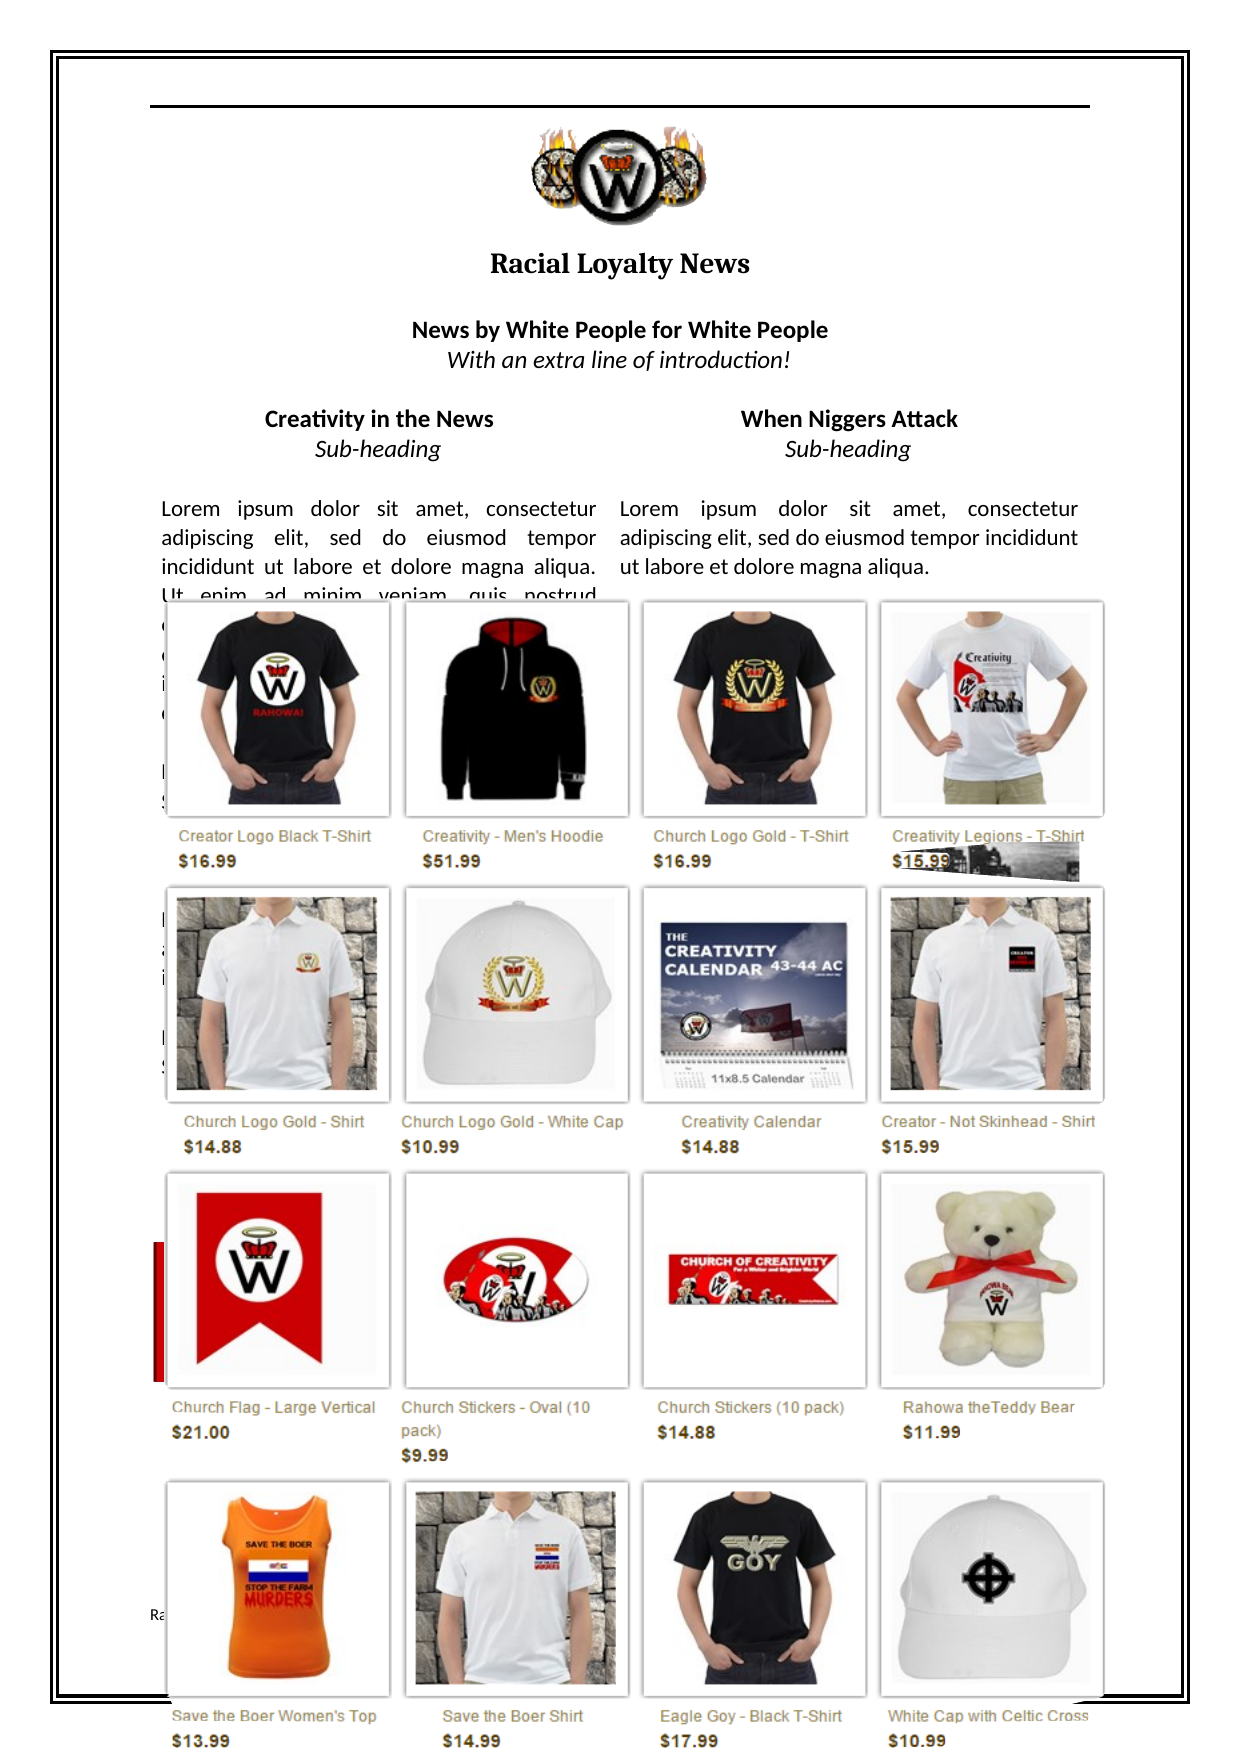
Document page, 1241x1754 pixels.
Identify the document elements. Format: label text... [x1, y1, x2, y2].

text With an extra line of introduction! [150, 345, 1090, 374]
table_header When Niggers Attack Sub-heading Lorem ipsum dolor sit amet, consectetur adipiscing elit, sed do eiusmod tempor incididunt ut labore et dolore magna aliqua. Ut enim ad minim veniam, quis nostrud exercitation ullamco laboris nisi ut aliquip ex ea commodo consequat. Date Source [608, 404, 1090, 598]
subtitle Racial Loyalty News [150, 247, 1090, 280]
text News by White People for White People [150, 315, 1090, 344]
table_header Creativity in the News Sub-heading Lorem ipsum dolor sit amet, consectetur adipiscing elit, sed do eiusmod tempor incididunt ut labore et dolore magna aliqua. Ut enim ad minim veniam, quis nostrud exercitation ullamco laboris nisi ut aliquip ex ea commodo consequat. Duis aute irure dolor in reprehenderit in voluptate velit esse cillum dolore eu fugiat nulla pariatur. Date Source Sub-heading Lorem ipsum dolor sit amet, consectetur adipiscing elit, sed do eiusmod tempor incididunt ut labore et dolore magna aliqua. Date Source [150, 404, 608, 1131]
